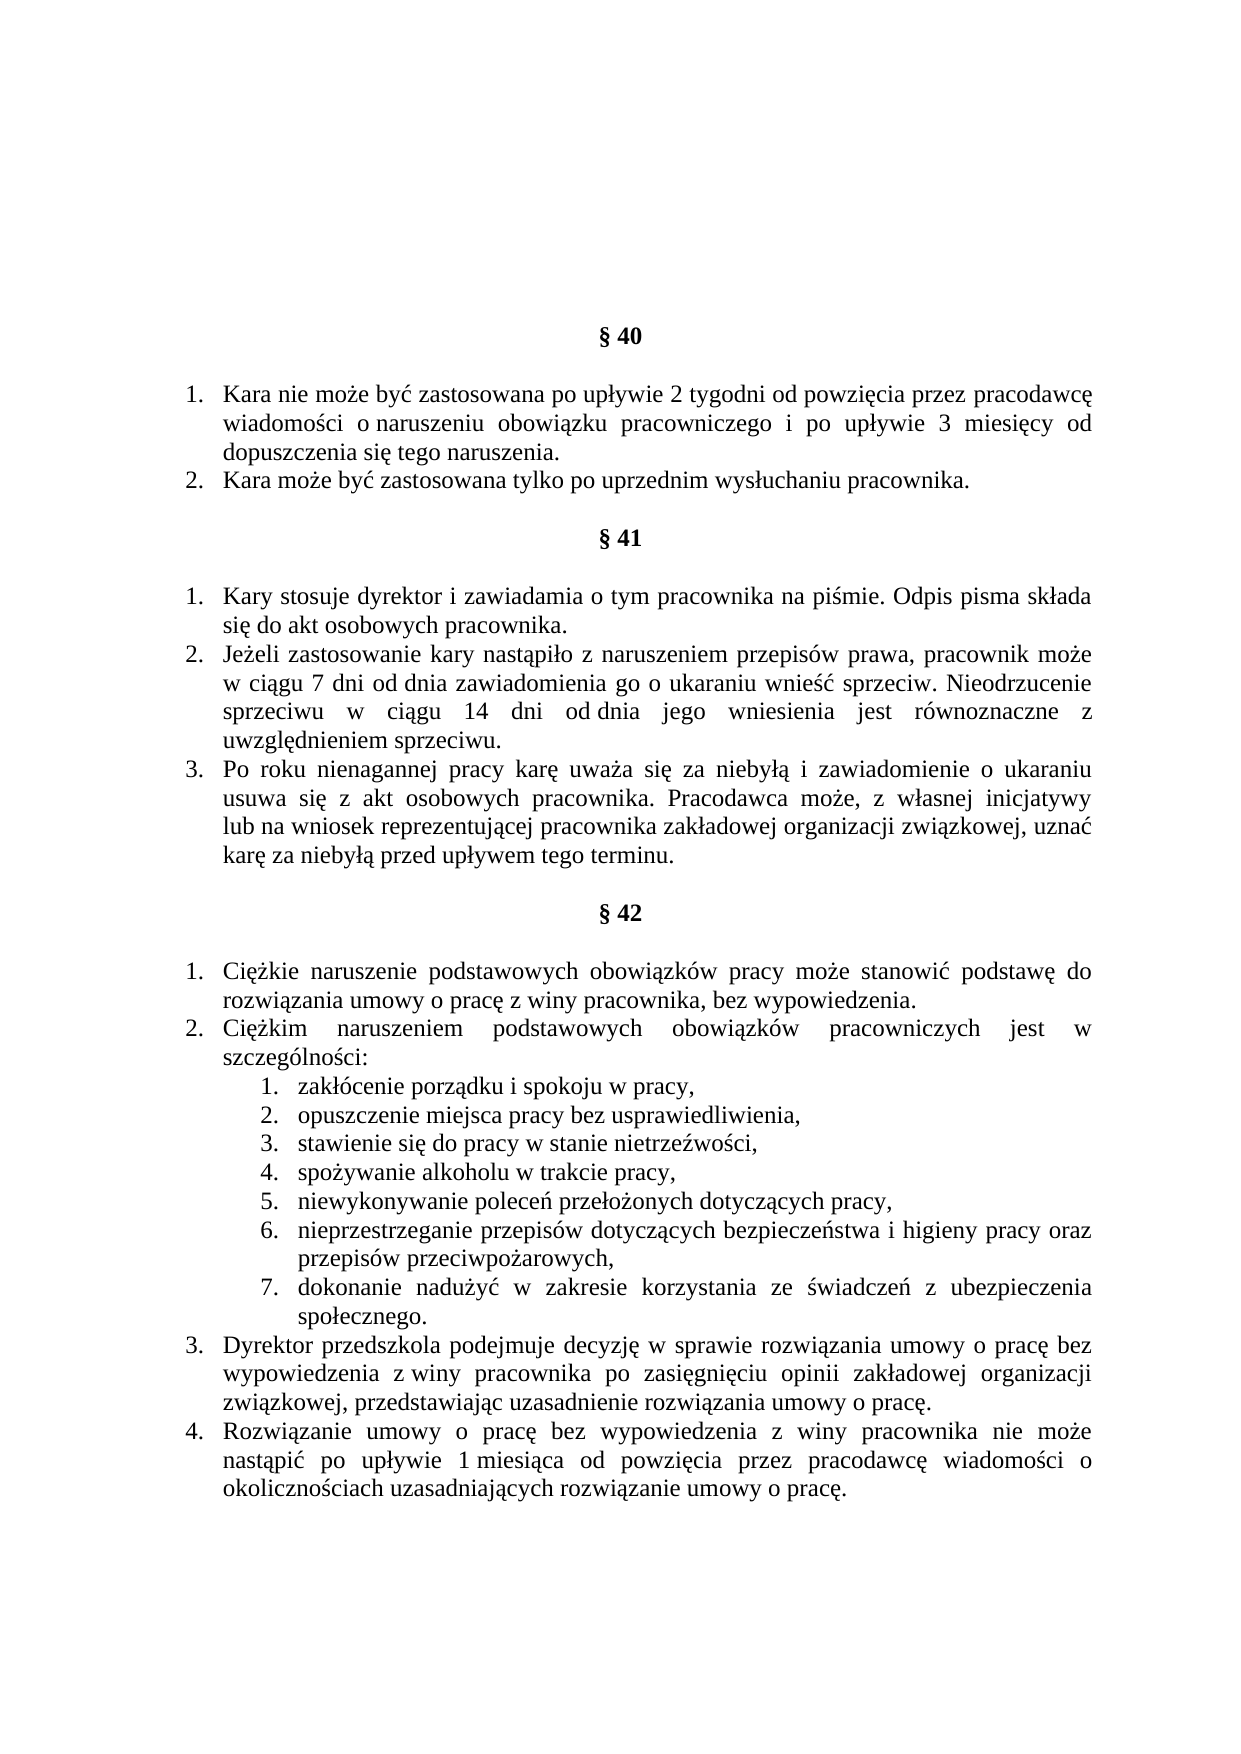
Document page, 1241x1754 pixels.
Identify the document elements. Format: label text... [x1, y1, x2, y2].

text § 41 [148, 523, 1093, 552]
list Ciężkie naruszenie podstawowych obowiązków pracy może stanowić podstawę do rozwiązania umowy o pracę z winy pracownika, bez wypowiedzenia. [185, 956, 1093, 1013]
text § 42 [148, 898, 1093, 927]
list Dyrektor przedszkola podejmuje decyzję w sprawie rozwiązania umowy o pracę bez wypowiedzenia z winy pracownika po zasięgnięciu opinii zakładowej organizacji związkowej, przedstawiając uzasadnienie rozwiązania umowy o pracę. [185, 1330, 1093, 1416]
list dokonanie nadużyć w zakresie korzystania ze świadczeń z ubezpieczenia społecznego. [260, 1272, 1093, 1330]
list opuszczenie miejsca pracy bez usprawiedliwienia, [260, 1100, 1093, 1128]
list niewykonywanie poleceń przełożonych dotyczących pracy, [260, 1186, 1093, 1215]
list Jeżeli zastosowanie kary nastąpiło z naruszeniem przepisów prawa, pracownik może w ciągu 7 dni od dnia zawiadomienia go o ukaraniu wnieść sprzeciw. Nieodrzucenie sprzeciwu w ciągu 14 dni od dnia jego wniesienia jest równoznaczne z uwzględnieniem sprzeciwu. [185, 639, 1093, 754]
list stawienie się do pracy w stanie nietrzeźwości, [260, 1128, 1093, 1157]
list nieprzestrzeganie przepisów dotyczących bezpieczeństwa i higieny pracy oraz przepisów przeciwpożarowych, [260, 1215, 1093, 1272]
list Kary stosuje dyrektor i zawiadamia o tym pracownika na piśmie. Odpis pisma składa się do akt osobowych pracownika. [185, 581, 1093, 639]
list Kara nie może być zastosowana po upływie 2 tygodni od powzięcia przez pracodawcę wiadomości o naruszeniu obowiązku pracowniczego i po upływie 3 miesięcy od dopuszczenia się tego naruszenia. [185, 379, 1093, 466]
list Ciężkim naruszeniem podstawowych obowiązków pracowniczych jest w szczególności: [185, 1013, 1093, 1071]
text § 40 [148, 321, 1093, 350]
list Kara może być zastosowana tylko po uprzednim wysłuchaniu pracownika. [185, 466, 1093, 494]
list Po roku nienagannej pracy karę uważa się za niebyłą i zawiadomienie o ukaraniu usuwa się z akt osobowych pracownika. Pracodawca może, z własnej inicjatywy lub na wniosek reprezentującej pracownika zakładowej organizacji związkowej, uznać karę za niebyłą przed upływem tego terminu. [185, 754, 1093, 869]
list Rozwiązanie umowy o pracę bez wypowiedzenia z winy pracownika nie może nastąpić po upływie 1 miesiąca od powzięcia przez pracodawcę wiadomości o okolicznościach uzasadniających rozwiązanie umowy o pracę. [185, 1416, 1093, 1502]
list zakłócenie porządku i spokoju w pracy, [260, 1071, 1093, 1100]
list spożywanie alkoholu w trakcie pracy, [260, 1157, 1093, 1186]
